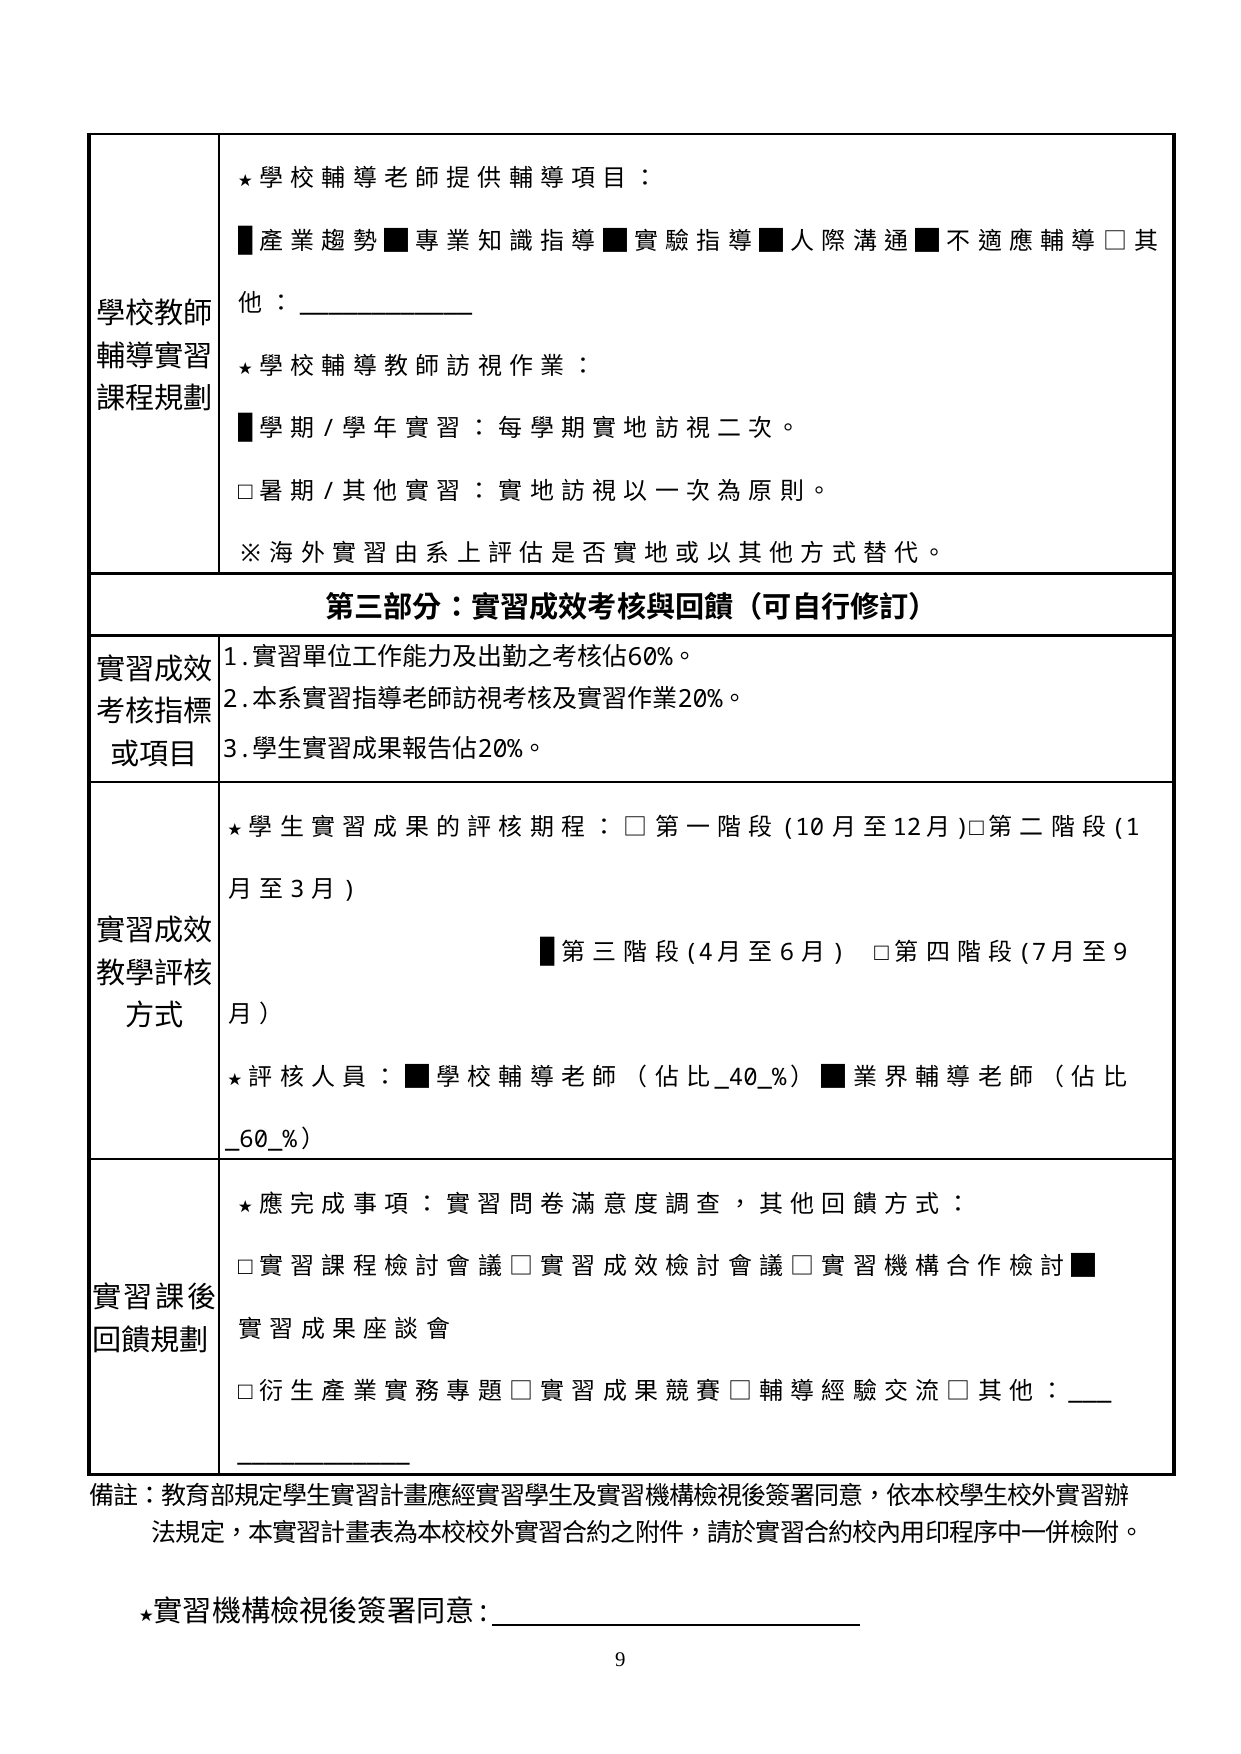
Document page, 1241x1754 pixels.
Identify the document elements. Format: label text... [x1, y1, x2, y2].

text 備註：教育部規定學生實習計畫應經實習學生及實習機構檢視後簽署同意，依本校學生校外實習辦法規定，本實習計畫表為本校校外實習合約之附件，請於實習合約校內用印程序中一併檢附。 [89, 1476, 1152, 1548]
table_cell 實習成效考核指標或項目 [91, 637, 218, 781]
table_cell [220, 1160, 1172, 1473]
table_cell 學校教師輔導實習課程規劃 [91, 135, 218, 572]
table_cell 實習課後回饋規劃 [91, 1160, 218, 1473]
table_cell ★學生實習成果的評核期程：□第一階段(10月至12月)□第二階段(1月至3月) █第三階段(4月至6月) □第四階段(7月至9月） ★評核人員：█學校輔導老師（佔比_40_%）█業界輔導老師（佔比_60_%） [220, 783, 1172, 1158]
table_cell 實習成效教學評核方式 [91, 783, 218, 1158]
table_cell 1.實習單位工作能力及出勤之考核佔60%。 2.本系實習指導老師訪視考核及實習作業20%。 3.學生實習成果報告佔20%。 [220, 637, 1172, 781]
table_header ★應完成事項：實習問卷滿意度調查，其他回饋方式： □實習課程檢討會議□實習成效檢討會議□實習機構合作檢討█實習成果座談會 □衍生產業實務專題□實習成果競賽□輔導經驗交流□其他：_______________ [222, 1160, 1123, 1472]
table_header ★學校輔導老師提供輔導項目： █產業趨勢█專業知識指導█實驗指導█人際溝通█不適應輔導□其他：____________ ★學校輔導教師訪視作業： █學期/學年實習：每學期實地訪視二次。 □暑期/其他實習：實地訪視以一次為原則。 ※海外實習由系上評估是否實地或以其他方式替代。 [222, 135, 1172, 572]
table_cell 第三部分：實習成效考核與回饋（可自行修訂） [91, 575, 1172, 634]
text ★實習機構檢視後簽署同意: [139, 1588, 1152, 1630]
